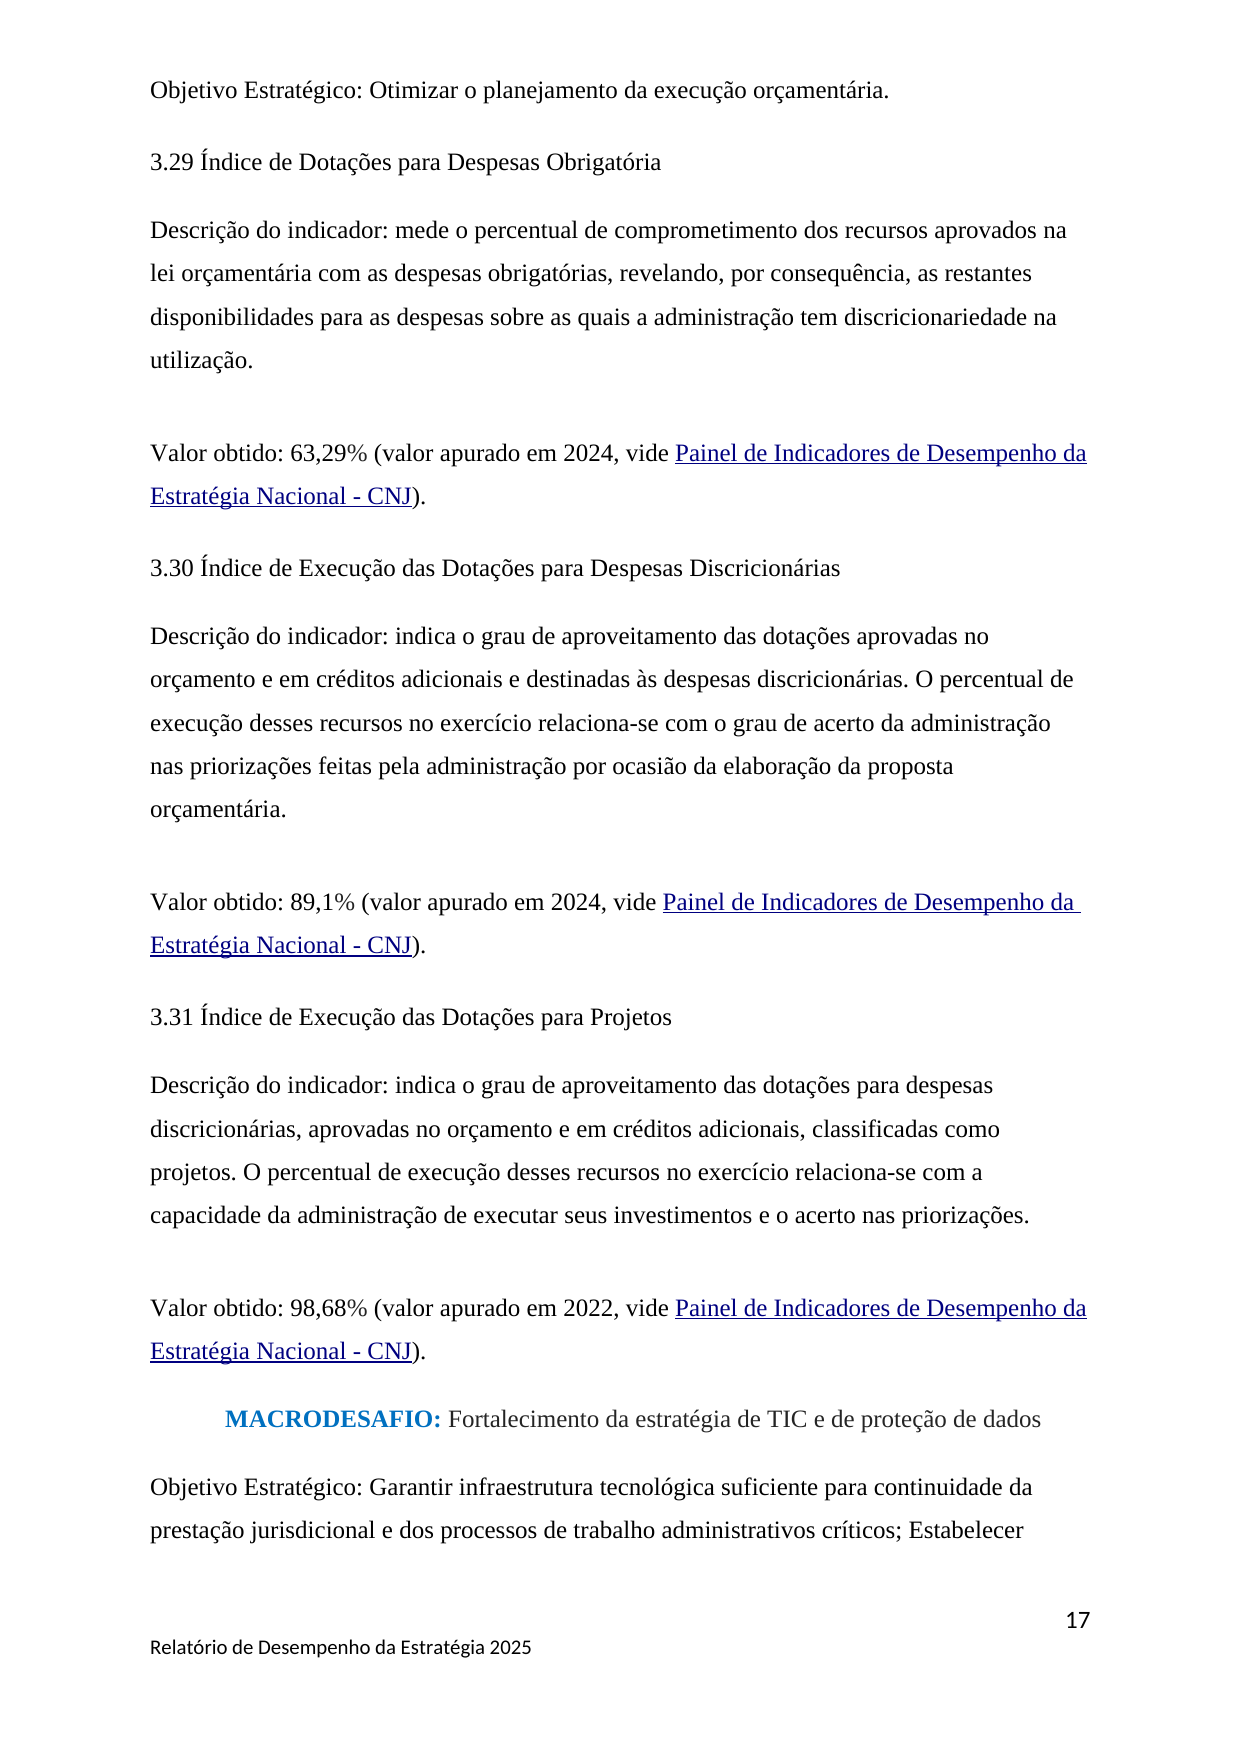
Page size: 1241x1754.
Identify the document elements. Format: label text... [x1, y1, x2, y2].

text Descrição do indicador: indica o grau de aproveitamento das dotações aprovadas no orçamento e em créditos adicionais e destinadas às despesas discricionárias. O percentual de execução desses recursos no exercício relaciona-se com o grau de acerto da administração nas priorizações feitas pela administração por ocasião da elaboração da proposta orçamentária. [150, 621, 1090, 823]
text Descrição do indicador: indica o grau de aproveitamento das dotações para despesas discricionárias, aprovadas no orçamento e em créditos adicionais, classificadas como projetos. O percentual de execução desses recursos no exercício relaciona-se com a capacidade da administração de executar seus investimentos e o acerto nas priorizações. [150, 1071, 1090, 1229]
subtitle 3.30 Índice de Execução das Dotações para Despesas Discricionárias [150, 553, 1090, 582]
text Descrição do indicador: mede o percentual de comprometimento dos recursos aprovados na lei orçamentária com as despesas obrigatórias, revelando, por consequência, as restantes disponibilidades para as despesas sobre as quais a administração tem discricionariedade na utilização. [150, 215, 1090, 373]
text Valor obtido: 98,68% (valor apurado em 2022, vide Painel de Indicadores de Desempenho da Estratégia Nacional - CNJ). [150, 1293, 1090, 1365]
list MACRODESAFIO: Fortalecimento da estratégia de TIC e de proteção de dados [225, 1404, 1090, 1433]
text Objetivo Estratégico: Otimizar o planejamento da execução orçamentária. [150, 75, 1090, 104]
subtitle 3.29 Índice de Dotações para Despesas Obrigatória [150, 147, 1090, 176]
text Valor obtido: 89,1% (valor apurado em 2024, vide Painel de Indicadores de Desempenho da Estratégia Nacional - CNJ). [150, 887, 1090, 959]
text Objetivo Estratégico: Garantir infraestrutura tecnológica suficiente para continuidade da prestação jurisdicional e dos processos de trabalho administrativos críticos; Estabelecer [150, 1472, 1090, 1544]
text Valor obtido: 63,29% (valor apurado em 2024, vide Painel de Indicadores de Desempenho da Estratégia Nacional - CNJ). [150, 438, 1090, 510]
subtitle 3.31 Índice de Execução das Dotações para Projetos [150, 1002, 1090, 1031]
